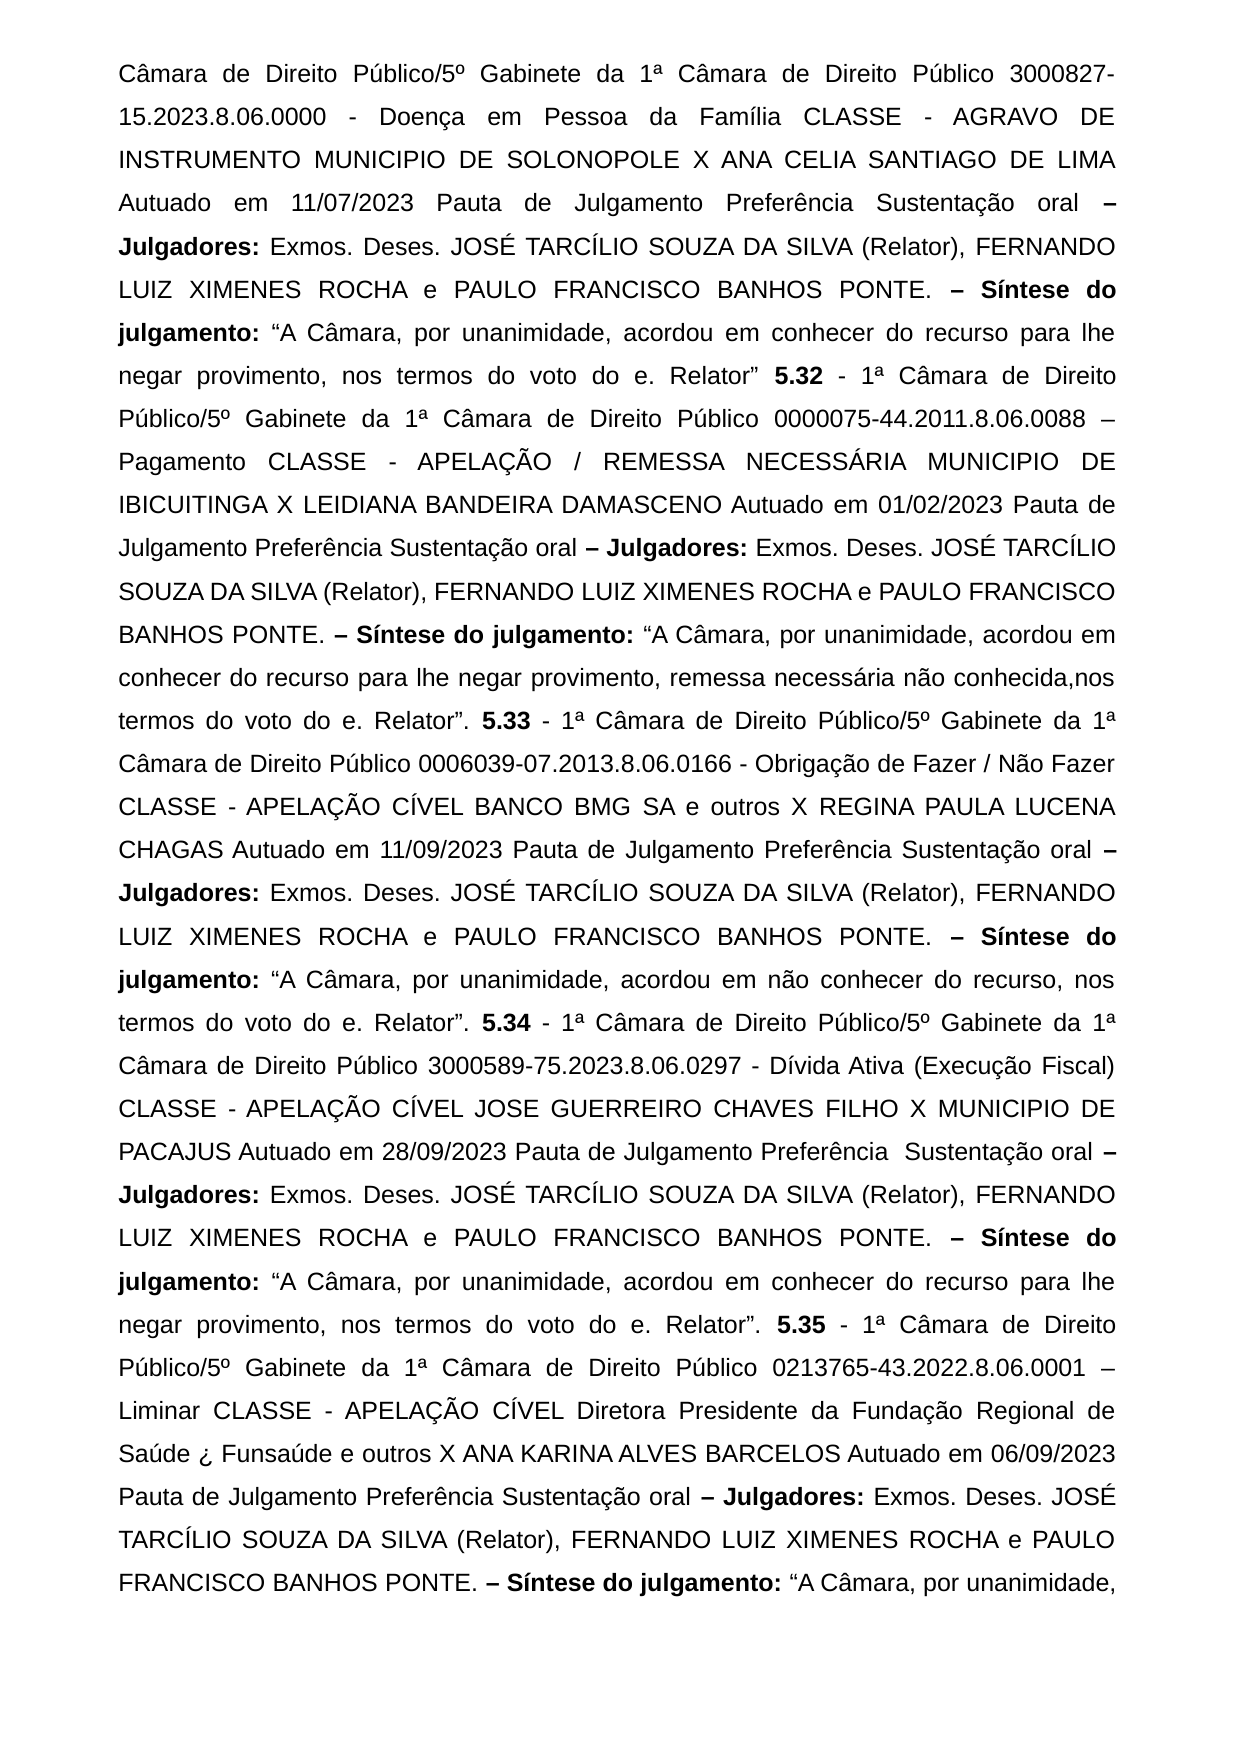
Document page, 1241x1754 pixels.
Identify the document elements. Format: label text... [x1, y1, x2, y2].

text Câmara de Direito Público/5º Gabinete da 1ª Câmara de Direito Público 3000827-15.2023.8.06.0000 - Doença em Pessoa da Família CLASSE - AGRAVO DE INSTRUMENTO MUNICIPIO DE SOLONOPOLE X ANA CELIA SANTIAGO DE LIMA Autuado em 11/07/2023 Pauta de Julgamento Preferência Sustentação oral – Julgadores: Exmos. Deses. JOSÉ TARCÍLIO SOUZA DA SILVA (Relator), FERNANDO LUIZ XIMENES ROCHA e PAULO FRANCISCO BANHOS PONTE. – Síntese do julgamento: “A Câmara, por unanimidade, acordou em conhecer do recurso para lhe negar provimento, nos termos do voto do e. Relator” 5.32 - 1ª Câmara de Direito Público/5º Gabinete da 1ª Câmara de Direito Público 0000075-44.2011.8.06.0088 – Pagamento CLASSE - APELAÇÃO / REMESSA NECESSÁRIA MUNICIPIO DE IBICUITINGA X LEIDIANA BANDEIRA DAMASCENO Autuado em 01/02/2023 Pauta de Julgamento Preferência Sustentação oral – Julgadores: Exmos. Deses. JOSÉ TARCÍLIO SOUZA DA SILVA (Relator), FERNANDO LUIZ XIMENES ROCHA e PAULO FRANCISCO BANHOS PONTE. – Síntese do julgamento: “A Câmara, por unanimidade, acordou em conhecer do recurso para lhe negar provimento, remessa necessária não conhecida,nos termos do voto do e. Relator”. 5.33 - 1ª Câmara de Direito Público/5º Gabinete da 1ª Câmara de Direito Público 0006039-07.2013.8.06.0166 - Obrigação de Fazer / Não Fazer CLASSE - APELAÇÃO CÍVEL BANCO BMG SA e outros X REGINA PAULA LUCENA CHAGAS Autuado em 11/09/2023 Pauta de Julgamento Preferência Sustentação oral – Julgadores: Exmos. Deses. JOSÉ TARCÍLIO SOUZA DA SILVA (Relator), FERNANDO LUIZ XIMENES ROCHA e PAULO FRANCISCO BANHOS PONTE. – Síntese do julgamento: “A Câmara, por unanimidade, acordou em não conhecer do recurso, nos termos do voto do e. Relator”. 5.34 - 1ª Câmara de Direito Público/5º Gabinete da 1ª Câmara de Direito Público 3000589-75.2023.8.06.0297 - Dívida Ativa (Execução Fiscal) CLASSE - APELAÇÃO CÍVEL JOSE GUERREIRO CHAVES FILHO X MUNICIPIO DE PACAJUS Autuado em 28/09/2023 Pauta de Julgamento Preferência Sustentação oral – Julgadores: Exmos. Deses. JOSÉ TARCÍLIO SOUZA DA SILVA (Relator), FERNANDO LUIZ XIMENES ROCHA e PAULO FRANCISCO BANHOS PONTE. – Síntese do julgamento: “A Câmara, por unanimidade, acordou em conhecer do recurso para lhe negar provimento, nos termos do voto do e. Relator”. 5.35 - 1ª Câmara de Direito Público/5º Gabinete da 1ª Câmara de Direito Público 0213765-43.2022.8.06.0001 – Liminar CLASSE - APELAÇÃO CÍVEL Diretora Presidente da Fundação Regional de Saúde ¿ Funsaúde e outros X ANA KARINA ALVES BARCELOS Autuado em 06/09/2023 Pauta de Julgamento Preferência Sustentação oral – Julgadores: Exmos. Deses. JOSÉ TARCÍLIO SOUZA DA SILVA (Relator), FERNANDO LUIZ XIMENES ROCHA e PAULO FRANCISCO BANHOS PONTE. – Síntese do julgamento: “A Câmara, por unanimidade, [118, 59, 1117, 1597]
